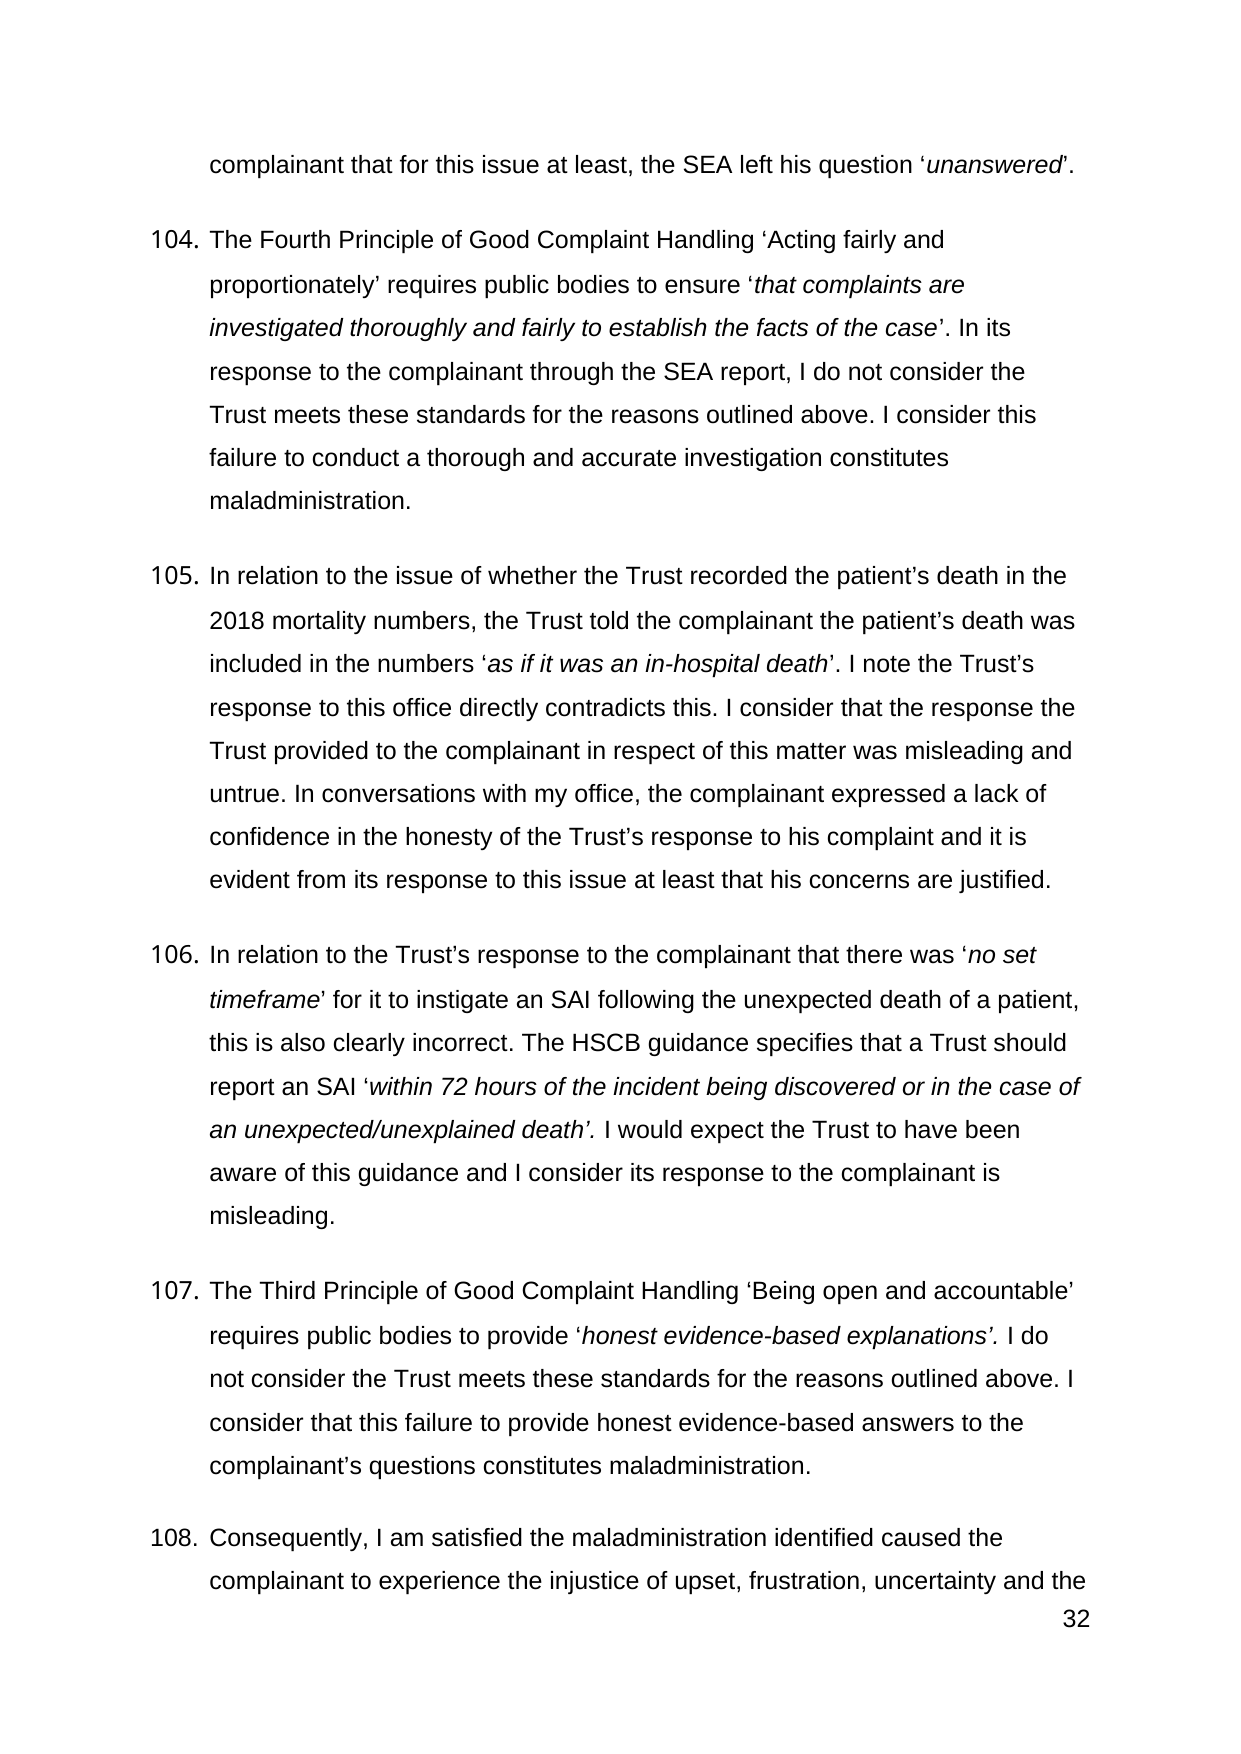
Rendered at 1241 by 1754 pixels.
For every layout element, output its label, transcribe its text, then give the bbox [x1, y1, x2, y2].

list The Fourth Principle of Good Complaint Handling ‘Acting fairly and proportionately’ requires public bodies to ensure ‘that complaints are investigated thoroughly and fairly to establish the facts of the case’. In its response to the complainant through the SEA report, I do not consider the Trust meets these standards for the reasons outlined above. I consider this failure to conduct a thorough and accurate investigation constitutes maladministration. [150, 222, 1090, 515]
list complainant that for this issue at least, the SEA left his question ‘unanswered’. [150, 150, 1090, 179]
list In relation to the Trust’s response to the complainant that there was ‘no set timeframe’ for it to instigate an SAI following the unexpected death of a patient, this is also clearly incorrect. The HSCB guidance specifies that a Trust should report an SAI ‘within 72 hours of the incident being discovered or in the case of an unexpected/unexplained death’. I would expect the Trust to have been aware of this guidance and I consider its response to the complainant is misleading. [150, 937, 1090, 1230]
list Consequently, I am satisfied the maladministration identified caused the complainant to experience the injustice of upset, frustration, uncertainty and the [150, 1522, 1090, 1594]
list In relation to the issue of whether the Trust recorded the patient’s death in the 2018 mortality numbers, the Trust told the complainant the patient’s death was included in the numbers ‘as if it was an in-hospital death’. I note the Trust’s response to this office directly contradicts this. I consider that the response the Trust provided to the complainant in respect of this matter was misleading and untrue. In conversations with my office, the complainant expressed a lack of confidence in the honesty of the Trust’s response to his complaint and it is evident from its response to this issue at least that his concerns are justified. [150, 558, 1090, 894]
list The Third Principle of Good Complaint Handling ‘Being open and accountable’ requires public bodies to provide ‘honest evidence-based explanations’. I do not consider the Trust meets these standards for the reasons outlined above. I consider that this failure to provide honest evidence-based answers to the complainant’s questions constitutes maladministration. [150, 1273, 1090, 1479]
